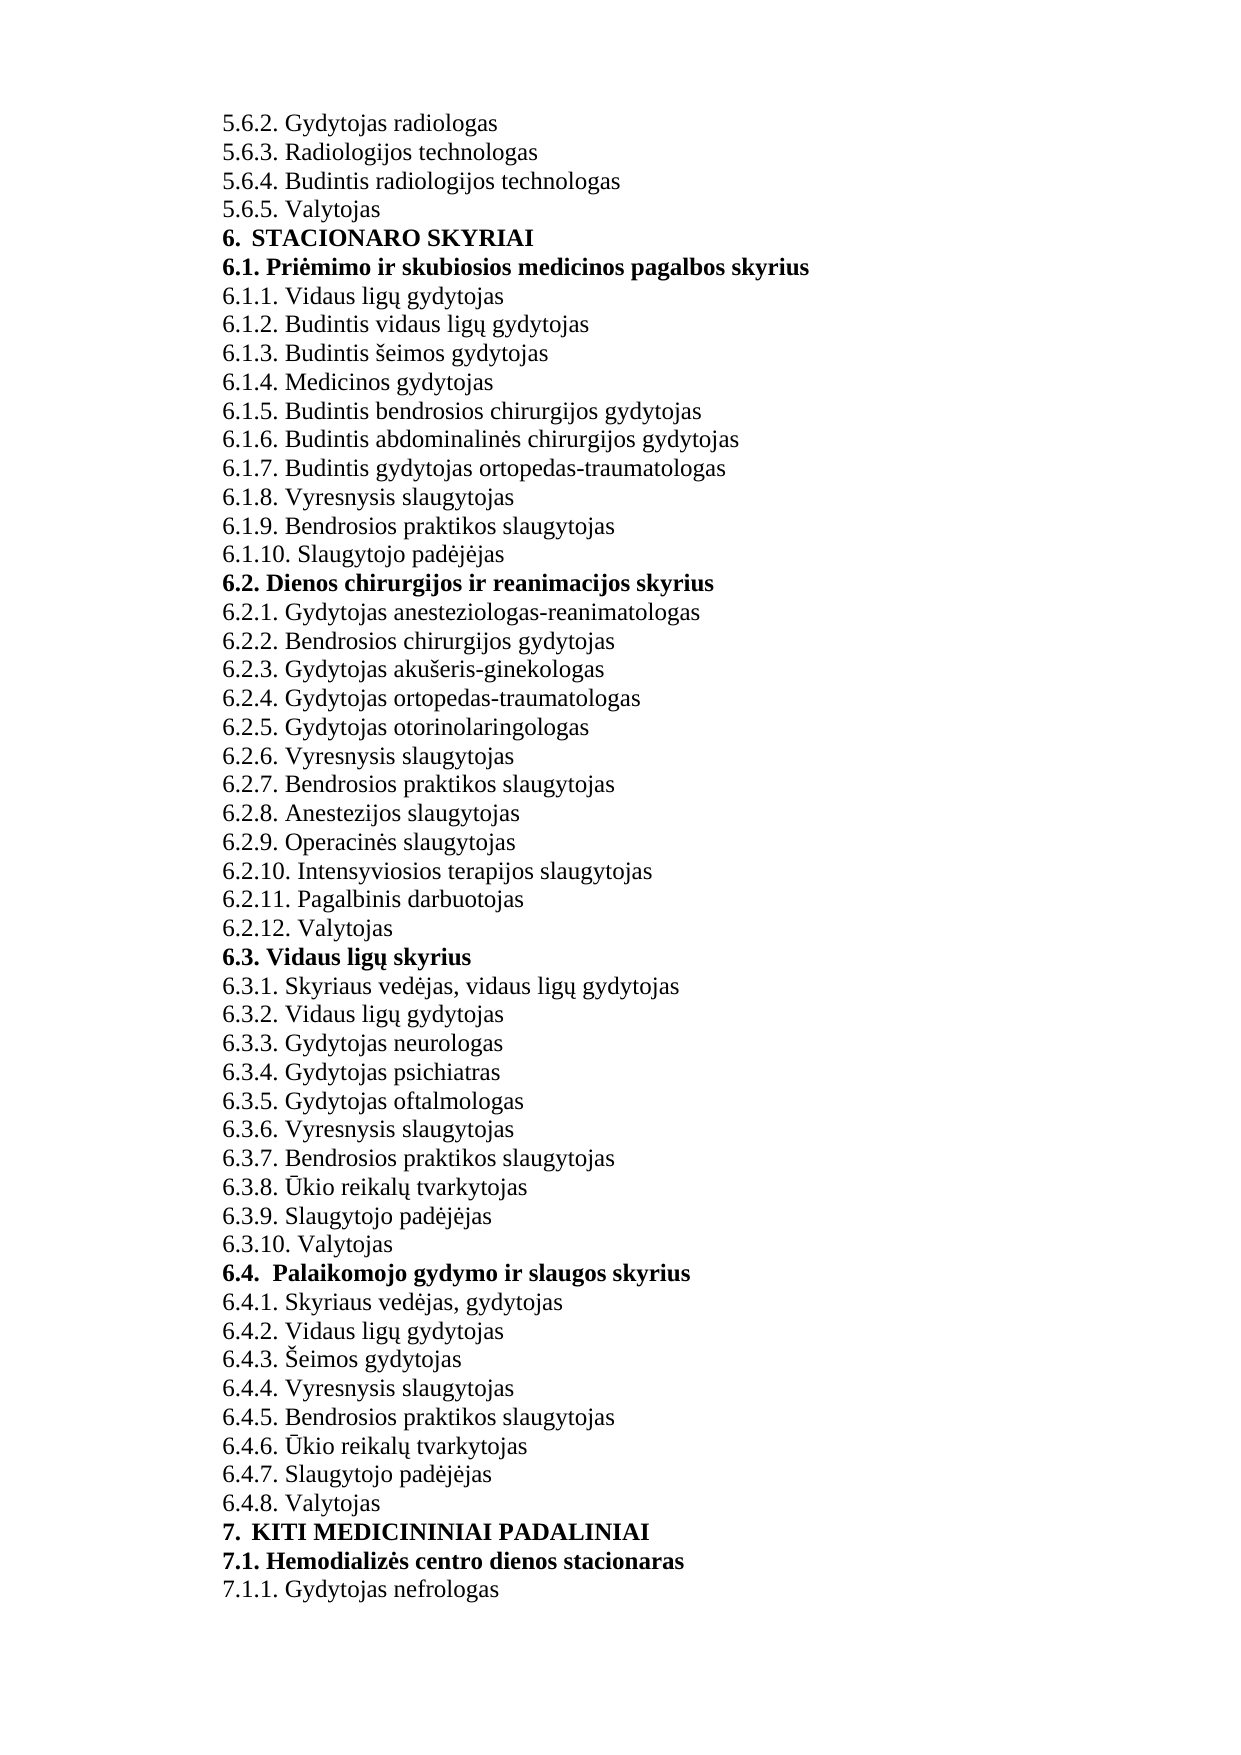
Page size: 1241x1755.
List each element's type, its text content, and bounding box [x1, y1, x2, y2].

text 6.1.5. Budintis bendrosios chirurgijos gydytojas [133, 396, 1199, 424]
text 6.2.9. Operacinės slaugytojas [133, 827, 1199, 856]
text 6.3.5. Gydytojas oftalmologas [133, 1086, 1199, 1114]
text 6.2.1. Gydytojas anesteziologas-reanimatologas [133, 597, 1199, 626]
text 6. STACIONARO SKYRIAI [171, 223, 1199, 252]
text 6.1. Priėmimo ir skubiosios medicinos pagalbos skyrius [133, 252, 1199, 281]
text 6.4.5. Bendrosios praktikos slaugytojas [133, 1402, 1199, 1431]
text 6.3.2. Vidaus ligų gydytojas [133, 999, 1199, 1028]
text 6.1.7. Budintis gydytojas ortopedas-traumatologas [133, 453, 1199, 482]
text 5.6.4. Budintis radiologijos technologas [133, 166, 1199, 194]
text 7. KITI MEDICININIAI PADALINIAI [171, 1517, 1199, 1546]
text 5.6.2. Gydytojas radiologas [133, 108, 1199, 137]
text 5.6.5. Valytojas [133, 194, 1199, 223]
text 6.3.1. Skyriaus vedėjas, vidaus ligų gydytojas [133, 971, 1199, 999]
text 6.1.3. Budintis šeimos gydytojas [133, 338, 1199, 367]
text 6.3.9. Slaugytojo padėjėjas [133, 1201, 1199, 1229]
text 5.6.3. Radiologijos technologas [133, 137, 1199, 166]
text 6.2.4. Gydytojas ortopedas-traumatologas [133, 683, 1199, 712]
text 6.4.6. Ūkio reikalų tvarkytojas [133, 1431, 1199, 1459]
text 6.4.2. Vidaus ligų gydytojas [133, 1316, 1199, 1344]
text 6.1.9. Bendrosios praktikos slaugytojas [133, 511, 1199, 539]
text 6.2.5. Gydytojas otorinolaringologas [133, 712, 1199, 741]
text 6.2.12. Valytojas [133, 913, 1199, 942]
text 6.2.2. Bendrosios chirurgijos gydytojas [133, 626, 1199, 654]
text 6.2.11. Pagalbinis darbuotojas [133, 884, 1199, 913]
text 6.3.8. Ūkio reikalų tvarkytojas [133, 1172, 1199, 1201]
text 6.1.8. Vyresnysis slaugytojas [133, 482, 1199, 511]
text 6.3.4. Gydytojas psichiatras [133, 1057, 1199, 1086]
text 6.3.10. Valytojas [133, 1229, 1199, 1258]
text 6.1.1. Vidaus ligų gydytojas [133, 281, 1199, 309]
text 6.4.3. Šeimos gydytojas [133, 1344, 1199, 1373]
text 6.2.8. Anestezijos slaugytojas [133, 798, 1199, 827]
text 6.1.2. Budintis vidaus ligų gydytojas [133, 309, 1199, 338]
text 6.4.8. Valytojas [133, 1488, 1199, 1517]
text 6.3.6. Vyresnysis slaugytojas [133, 1114, 1199, 1143]
text 6.4. Palaikomojo gydymo ir slaugos skyrius [222, 1258, 1199, 1287]
text 6.4.4. Vyresnysis slaugytojas [133, 1373, 1199, 1402]
text 6.2.3. Gydytojas akušeris-ginekologas [133, 654, 1199, 683]
text 6.2. Dienos chirurgijos ir reanimacijos skyrius [133, 568, 1199, 597]
text 6.2.7. Bendrosios praktikos slaugytojas [133, 769, 1199, 798]
text 7.1. Hemodializės centro dienos stacionaras [133, 1546, 1199, 1574]
text 6.1.6. Budintis abdominalinės chirurgijos gydytojas [133, 424, 1199, 453]
text 6.2.6. Vyresnysis slaugytojas [133, 741, 1199, 769]
text 7.1.1. Gydytojas nefrologas [133, 1574, 1199, 1603]
text 6.3.7. Bendrosios praktikos slaugytojas [133, 1143, 1199, 1172]
text 6.2.10. Intensyviosios terapijos slaugytojas [133, 856, 1199, 884]
text 6.1.10. Slaugytojo padėjėjas [133, 539, 1199, 568]
text 6.1.4. Medicinos gydytojas [133, 367, 1199, 396]
text 6.4.7. Slaugytojo padėjėjas [133, 1459, 1199, 1488]
text 6.3.3. Gydytojas neurologas [133, 1028, 1199, 1057]
text 6.4.1. Skyriaus vedėjas, gydytojas [133, 1287, 1199, 1316]
text 6.3. Vidaus ligų skyrius [133, 942, 1199, 971]
